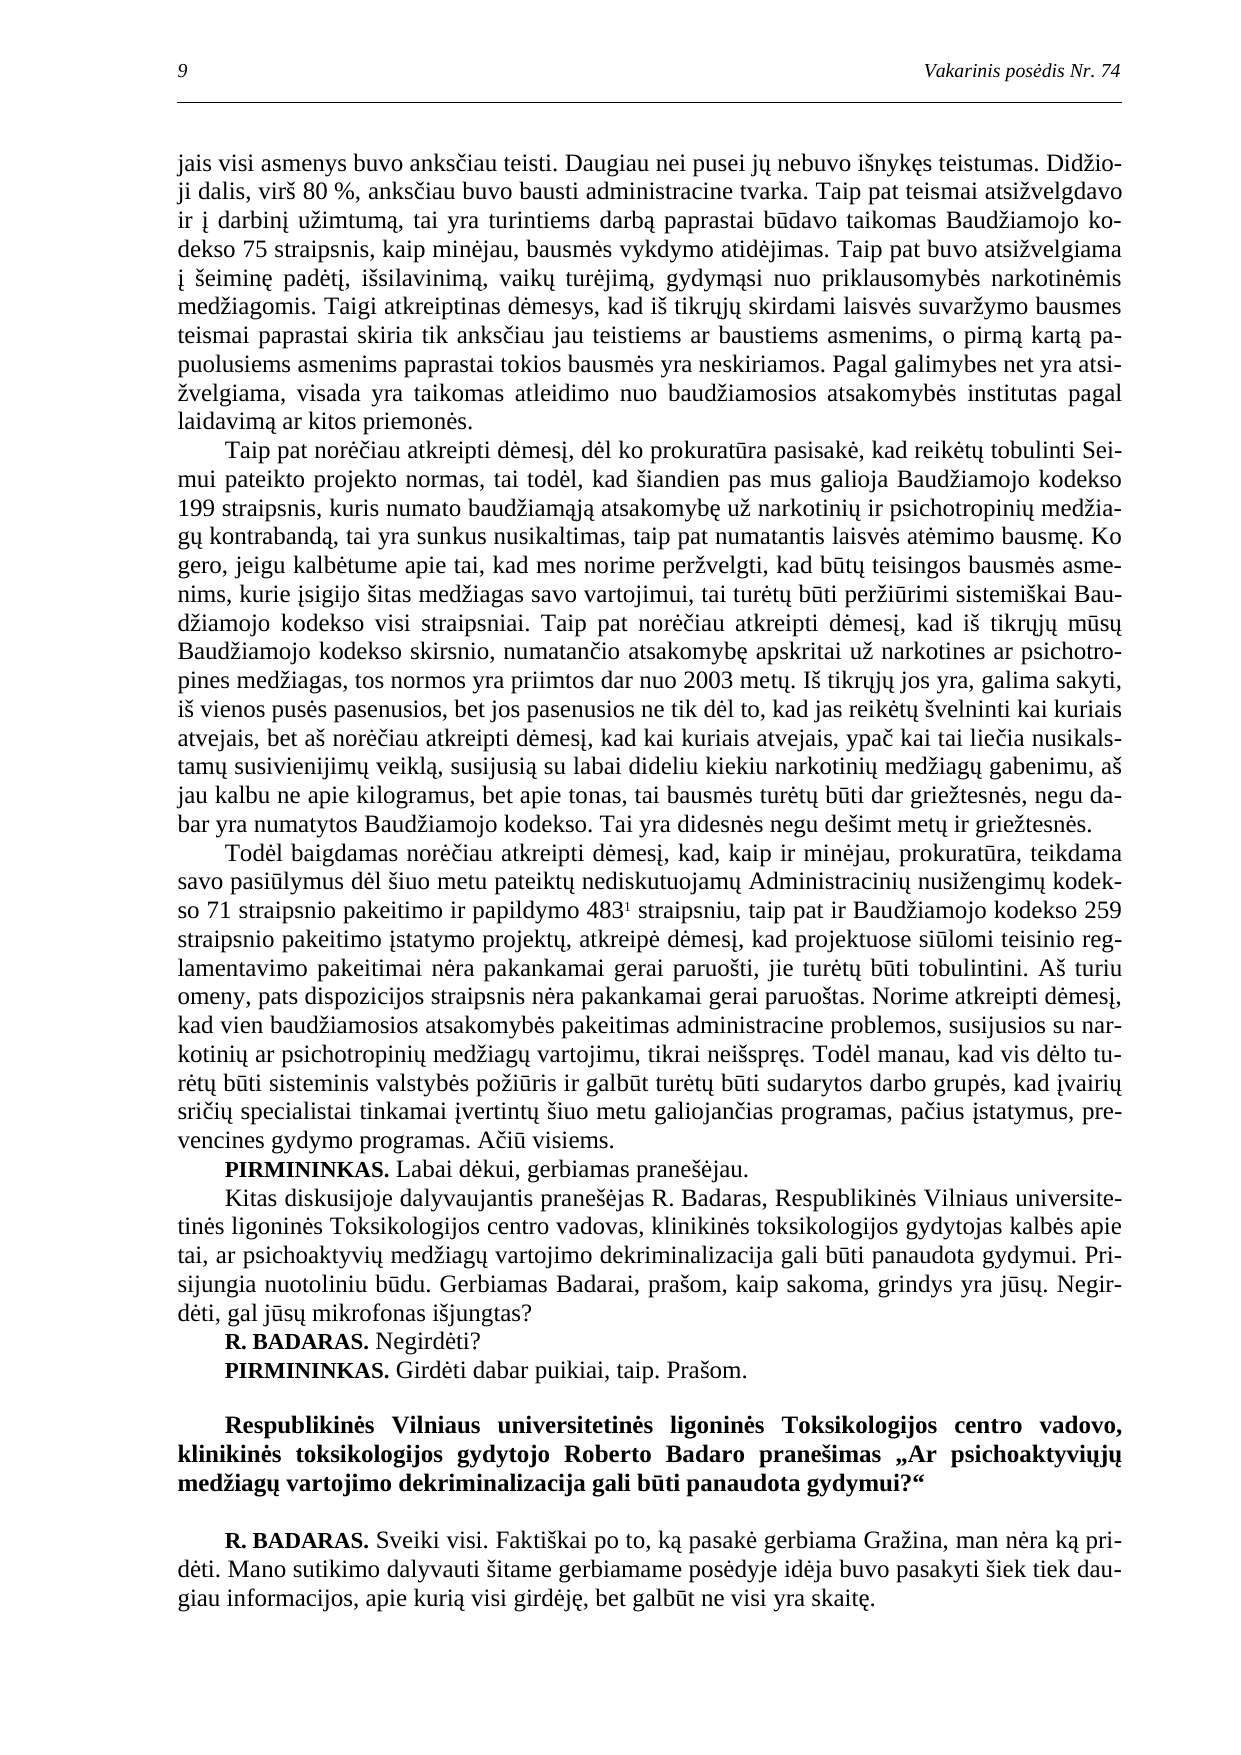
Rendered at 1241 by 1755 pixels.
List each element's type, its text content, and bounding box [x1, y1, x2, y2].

text PIRMININKAS. Gir­dė­ti da­bar pui­kiai, taip. Pra­šom. [177, 1355, 1122, 1384]
text Taip pat no­rė­čiau at­kreip­ti dė­me­sį, dėl ko pro­ku­ra­tū­ra pa­si­sa­kė, kad rei­kė­tų to­bu­lin­ti Sei­mui pa­teik­to pro­jek­to nor­mas, tai to­dėl, kad šian­dien pas mus ga­lio­ja Bau­džia­mo­jo ko­dek­so 199 straips­nis, ku­ris nu­ma­to bau­džia­mą­ją at­sa­ko­my­bę už nar­ko­ti­nių ir psi­chot­ro­pi­nių me­džia­gų kon­tra­ban­dą, tai yra sun­kus nu­si­kal­ti­mas, taip pat nu­ma­tan­tis lais­vės at­ėmi­mo baus­mę. Ko ge­ro, jei­gu kal­bė­tu­me apie tai, kad mes no­ri­me per­žvelg­ti, kad bū­tų tei­sin­gos baus­mės as­me­nims, ku­rie įsi­gi­jo ši­tas me­džia­gas sa­vo var­to­ji­mui, tai tu­rė­tų bū­ti per­žiū­ri­mi sis­te­miš­kai Bau­džia­mo­jo ko­dek­so vi­si straips­niai. Taip pat no­rė­čiau at­kreip­ti dė­me­sį, kad iš tik­rų­jų mū­sų Bau­džia­mo­jo ko­dek­so skir­snio, nu­ma­tan­čio at­sa­ko­my­bę ap­skri­tai už nar­ko­ti­nes ar psi­chot­ro­pi­nes me­džia­gas, tos nor­mos yra pri­im­tos dar nuo 2003 me­tų. Iš tik­rų­jų jos yra, ga­li­ma sa­ky­ti, iš vie­nos pu­sės pa­se­nu­sios, bet jos pa­se­nu­sios ne tik dėl to, kad jas rei­kė­tų švel­nin­ti kai ku­riais at­ve­jais, bet aš no­rė­čiau at­kreip­ti dė­me­sį, kad kai ku­riais at­ve­jais, ypač kai tai lie­čia nu­si­kals­ta­mų su­si­vie­ni­ji­mų veik­lą, su­si­ju­sią su la­bai di­de­liu kie­kiu nar­ko­ti­nių me­džia­gų ga­be­ni­mu, aš jau kal­bu ne apie ki­log­ra­mus, bet apie to­nas, tai baus­mės tu­rė­tų bū­ti dar griež­tes­nės, ne­gu da­bar yra nu­ma­ty­tos Bau­džia­mo­jo ko­dek­so. Tai yra di­des­nės ne­gu de­šimt me­tų ir griež­tes­nės. [177, 435, 1122, 838]
text R. BADARAS. Svei­ki vi­si. Fak­tiš­kai po to, ką pa­sa­kė ger­bia­ma Gra­ži­na, man nė­ra ką pri­dė­ti. Ma­no su­ti­ki­mo da­ly­vau­ti ši­ta­me ger­bia­ma­me po­sė­dy­je idė­ja bu­vo pa­sa­ky­ti šiek tiek dau­giau in­for­ma­ci­jos, apie ku­rią vi­si gir­dė­ję, bet gal­būt ne vi­si yra skai­tę. [177, 1525, 1122, 1612]
text jais vi­si as­me­nys bu­vo anks­čiau teis­ti. Dau­giau nei pu­sei jų ne­bu­vo iš­ny­kęs teis­tu­mas. Di­džio­ji da­lis, virš 80 %, anks­čiau bu­vo baus­ti ad­mi­nist­ra­ci­ne tvar­ka. Taip pat teis­mai at­si­žvelg­da­vo ir į dar­bi­nį už­im­tu­mą, tai yra tu­rin­tiems dar­bą pa­pras­tai bū­da­vo tai­ko­mas Bau­džia­mo­jo ko­dek­so 75 straips­nis, kaip mi­nė­jau, baus­mės vyk­dy­mo ati­dė­ji­mas. Taip pat bu­vo at­si­žvel­gia­ma į šei­mi­nę pa­dė­tį, iš­si­la­vi­ni­mą, vai­kų tu­rė­ji­mą, gy­dy­mą­si nuo pri­klau­so­my­bės nar­ko­ti­nė­mis me­džia­go­mis. Tai­gi at­kreip­ti­nas dė­me­sys, kad iš tik­rų­jų skir­da­mi lais­vės su­var­žy­mo baus­mes teis­mai pa­pras­tai ski­ria tik anks­čiau jau teis­tiems ar baus­tiems as­me­nims, o pir­mą kar­tą pa­puo­lu­siems as­me­nims pa­pras­tai to­kios baus­mės yra ne­ski­ria­mos. Pa­gal ga­li­my­bes net yra at­si­žvel­gia­ma, vi­sa­da yra tai­ko­mas at­lei­di­mo nuo bau­džia­mo­sios at­sa­ko­my­bės ins­ti­tu­tas pa­gal lai­da­vi­mą ar ki­tos prie­mo­nės. [177, 148, 1122, 435]
text Res­pub­li­ki­nės Vil­niaus uni­ver­si­te­ti­nės li­go­ni­nės Tok­si­ko­lo­gi­jos cen­tro va­do­vo, kliniki­nės tok­si­ko­lo­gi­jos gy­dy­to­jo Ro­ber­to Ba­da­ro pra­ne­ši­mas „Ar psi­cho­ak­ty­vių­jų medžia­gų var­to­ji­mo dek­ri­mi­na­li­za­ci­ja ga­li bū­ti pa­nau­do­ta gy­dy­mui?“ [177, 1410, 1122, 1497]
text To­dėl baig­da­mas no­rė­čiau at­kreip­ti dė­me­sį, kad, kaip ir mi­nė­jau, pro­ku­ra­tū­ra, teik­da­ma sa­vo pa­siū­ly­mus dėl šiuo me­tu pa­teik­tų ne­dis­ku­tuo­ja­mų Ad­mi­nist­ra­ci­nių nu­si­žen­gi­mų ko­dek­so 71 straips­nio pa­kei­ti­mo ir pa­pil­dy­mo 4831 straips­niu, taip pat ir Bau­džia­mo­jo ko­dek­so 259 straips­nio pa­kei­ti­mo įsta­ty­mo pro­jek­tų, at­krei­pė dė­me­sį, kad pro­jek­tuo­se siū­lo­mi tei­si­nio reg­la­men­ta­vi­mo pa­kei­ti­mai nė­ra pa­kan­ka­mai ge­rai pa­ruoš­ti, jie tu­rė­tų bū­ti to­bu­lin­ti­ni. Aš tu­riu ome­ny, pats dis­po­zi­ci­jos straips­nis nė­ra pa­kan­ka­mai ge­rai pa­ruoš­tas. No­ri­me at­kreip­ti dė­me­sį, kad vien bau­džia­mo­sios at­sa­ko­my­bės pa­kei­ti­mas ad­mi­nist­ra­ci­ne pro­ble­mos, su­si­ju­sios su nar­ko­ti­nių ar psi­chot­ro­pi­nių me­džia­gų var­to­ji­mu, tik­rai ne­iš­spręs. To­dėl ma­nau, kad vis dėlto tu­rė­tų bū­ti sis­te­mi­nis vals­ty­bės po­žiū­ris ir gal­būt tu­rė­tų bū­ti su­da­ry­tos dar­bo gru­pės, kad įvai­rių sri­čių spe­cia­lis­tai tin­ka­mai įver­tin­tų šiuo me­tu ga­lio­jan­čias pro­gra­mas, pa­čius įsta­ty­mus, pre­ven­ci­nes gy­dy­mo pro­gra­mas. Ačiū vi­siems. [177, 838, 1122, 1154]
text PIRMININKAS. La­bai dė­kui, ger­bia­mas pra­ne­šė­jau. [177, 1154, 1122, 1183]
text R. BADARAS. Ne­gir­dė­ti? [177, 1326, 1122, 1355]
text Ki­tas dis­ku­si­jo­je da­ly­vau­jan­tis pra­ne­šė­jas R. Ba­da­ras, Res­pub­li­ki­nės Vil­niaus uni­ver­si­te­ti­nės li­go­ni­nės Tok­si­ko­lo­gi­jos cen­tro va­do­vas, kli­ni­ki­nės tok­si­ko­lo­gi­jos gy­dy­to­jas kal­bės apie tai, ar psi­cho­ak­ty­vių me­džia­gų var­to­ji­mo dek­ri­mi­na­li­za­ci­ja ga­li bū­ti pa­nau­do­ta gy­dy­mui. Pri­si­jun­gia nuo­to­li­niu bū­du. Ger­bia­mas Ba­da­rai, pra­šom, kaip sa­ko­ma, grin­dys yra jū­sų. Ne­gir­dė­ti, gal jū­sų mik­ro­fo­nas iš­jung­tas? [177, 1183, 1122, 1326]
